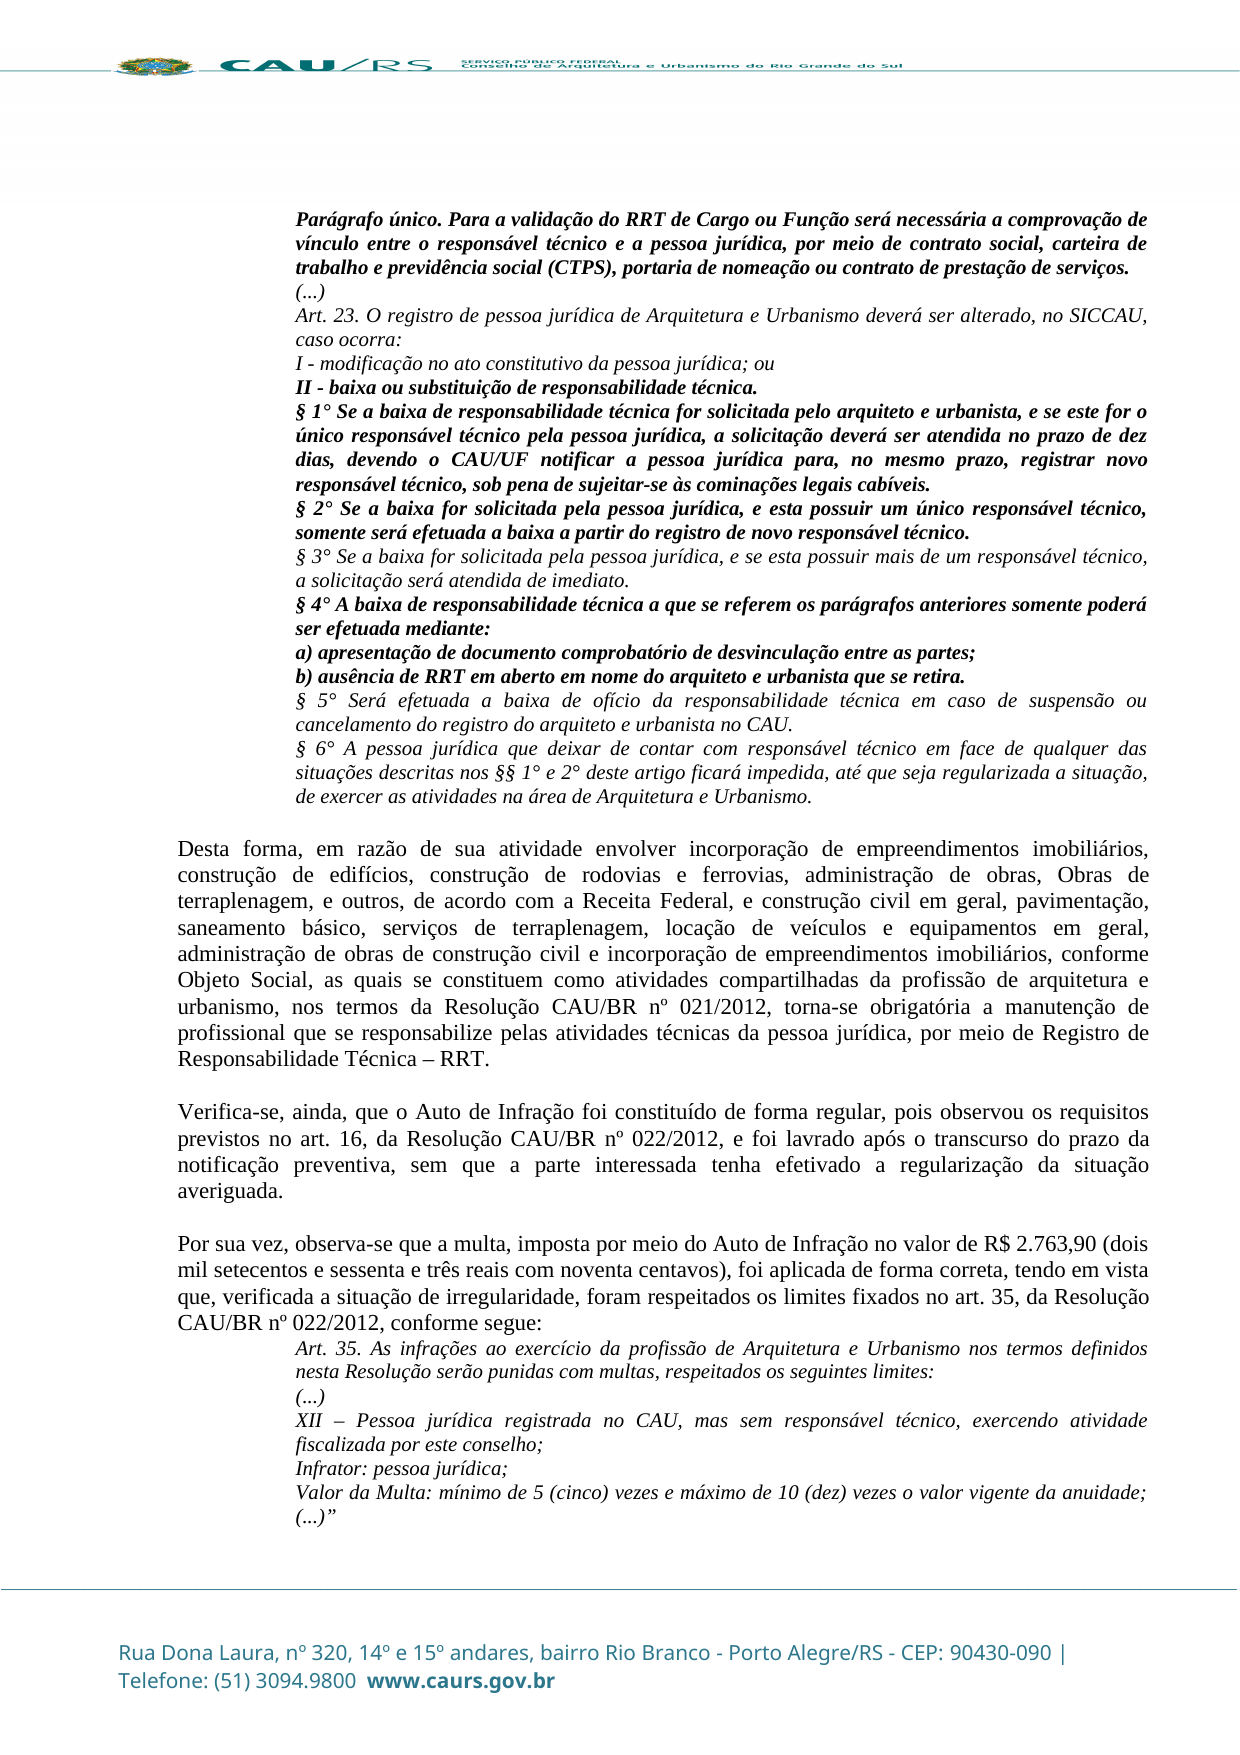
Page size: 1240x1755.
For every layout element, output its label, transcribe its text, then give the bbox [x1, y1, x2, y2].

text a) apresentação de documento comprobatório de desvinculação entre as partes; [295, 640, 1151, 664]
text § 6° A pessoa jurídica que deixar de contar com responsável técnico em face de qualquer das situações descritas nos §§ 1° e 2° deste artigo ficará impedida, até que seja regularizada a situação, de exercer as atividades na área de Arquitetura e Urbanismo. [295, 736, 1151, 808]
text Por sua vez, observa-se que a multa, imposta por meio do Auto de Infração no valor de R$ 2.763,90 (dois mil setecentos e sessenta e três reais com noventa centavos), foi aplicada de forma correta, tendo em vista que, verificada a situação de irregularidade, foram respeitados os limites fixados no art. 35, da Resolução CAU/BR nº 022/2012, conforme segue: [177, 1230, 1151, 1335]
text Valor da Multa: mínimo de 5 (cinco) vezes e máximo de 10 (dez) vezes o valor vigente da anuidade; (...)” [295, 1480, 1151, 1528]
text § 5° Será efetuada a baixa de ofício da responsabilidade técnica em caso de suspensão ou cancelamento do registro do arquiteto e urbanista no CAU. [295, 688, 1151, 736]
text II - baixa ou substituição de responsabilidade técnica. [295, 375, 1151, 399]
text Parágrafo único. Para a validação do RRT de Cargo ou Função será necessária a comprovação de vínculo entre o responsável técnico e a pessoa jurídica, por meio de contrato social, carteira de trabalho e previdência social (CTPS), portaria de nomeação ou contrato de prestação de serviços. [295, 207, 1151, 279]
text Art. 23. O registro de pessoa jurídica de Arquitetura e Urbanismo deverá ser alterado, no SICCAU, caso ocorra: [295, 303, 1151, 351]
text (...) [295, 1383, 1151, 1408]
text Infrator: pessoa jurídica; [295, 1456, 1151, 1480]
text § 4° A baixa de responsabilidade técnica a que se referem os parágrafos anteriores somente poderá ser efetuada mediante: [295, 592, 1151, 640]
text § 2° Se a baixa for solicitada pela pessoa jurídica, e esta possuir um único responsável técnico, somente será efetuada a baixa a partir do registro de novo responsável técnico. [295, 496, 1151, 544]
text § 3° Se a baixa for solicitada pela pessoa jurídica, e se esta possuir mais de um responsável técnico, a solicitação será atendida de imediato. [295, 544, 1151, 592]
text § 1° Se a baixa de responsabilidade técnica for solicitada pelo arquiteto e urbanista, e se este for o único responsável técnico pela pessoa jurídica, a solicitação deverá ser atendida no prazo de dez dias, devendo o CAU/UF notificar a pessoa jurídica para, no mesmo prazo, registrar novo responsável técnico, sob pena de sujeitar-se às cominações legais cabíveis. [295, 399, 1151, 496]
text b) ausência de RRT em aberto em nome do arquiteto e urbanista que se retira. [295, 664, 1151, 688]
text Desta forma, em razão de sua atividade envolver incorporação de empreendimentos imobiliários, construção de edifícios, construção de rodovias e ferrovias, administração de obras, Obras de terraplenagem, e outros, de acordo com a Receita Federal, e construção civil em geral, pavimentação, saneamento básico, serviços de terraplenagem, locação de veículos e equipamentos em geral, administração de obras de construção civil e incorporação de empreendimentos imobiliários, conforme Objeto Social, as quais se constituem como atividades compartilhadas da profissão de arquitetura e urbanismo, nos termos da Resolução CAU/BR nº 021/2012, torna-se obrigatória a manutenção de profissional que se responsabilize pelas atividades técnicas da pessoa jurídica, por meio de Registro de Responsabilidade Técnica – RRT. [177, 835, 1151, 1072]
text XII – Pessoa jurídica registrada no CAU, mas sem responsável técnico, exercendo atividade fiscalizada por este conselho; [295, 1408, 1151, 1456]
text I - modificação no ato constitutivo da pessoa jurídica; ou [295, 351, 1151, 375]
text Art. 35. As infrações ao exercício da profissão de Arquitetura e Urbanismo nos termos definidos nesta Resolução serão punidas com multas, respeitados os seguintes limites: [295, 1335, 1151, 1383]
text (...) [295, 279, 1151, 303]
text Verifica-se, ainda, que o Auto de Infração foi constituído de forma regular, pois observou os requisitos previstos no art. 16, da Resolução CAU/BR nº 022/2012, e foi lavrado após o transcurso do prazo da notificação preventiva, sem que a parte interessada tenha efetivado a regularização da situação averiguada. [177, 1098, 1151, 1204]
